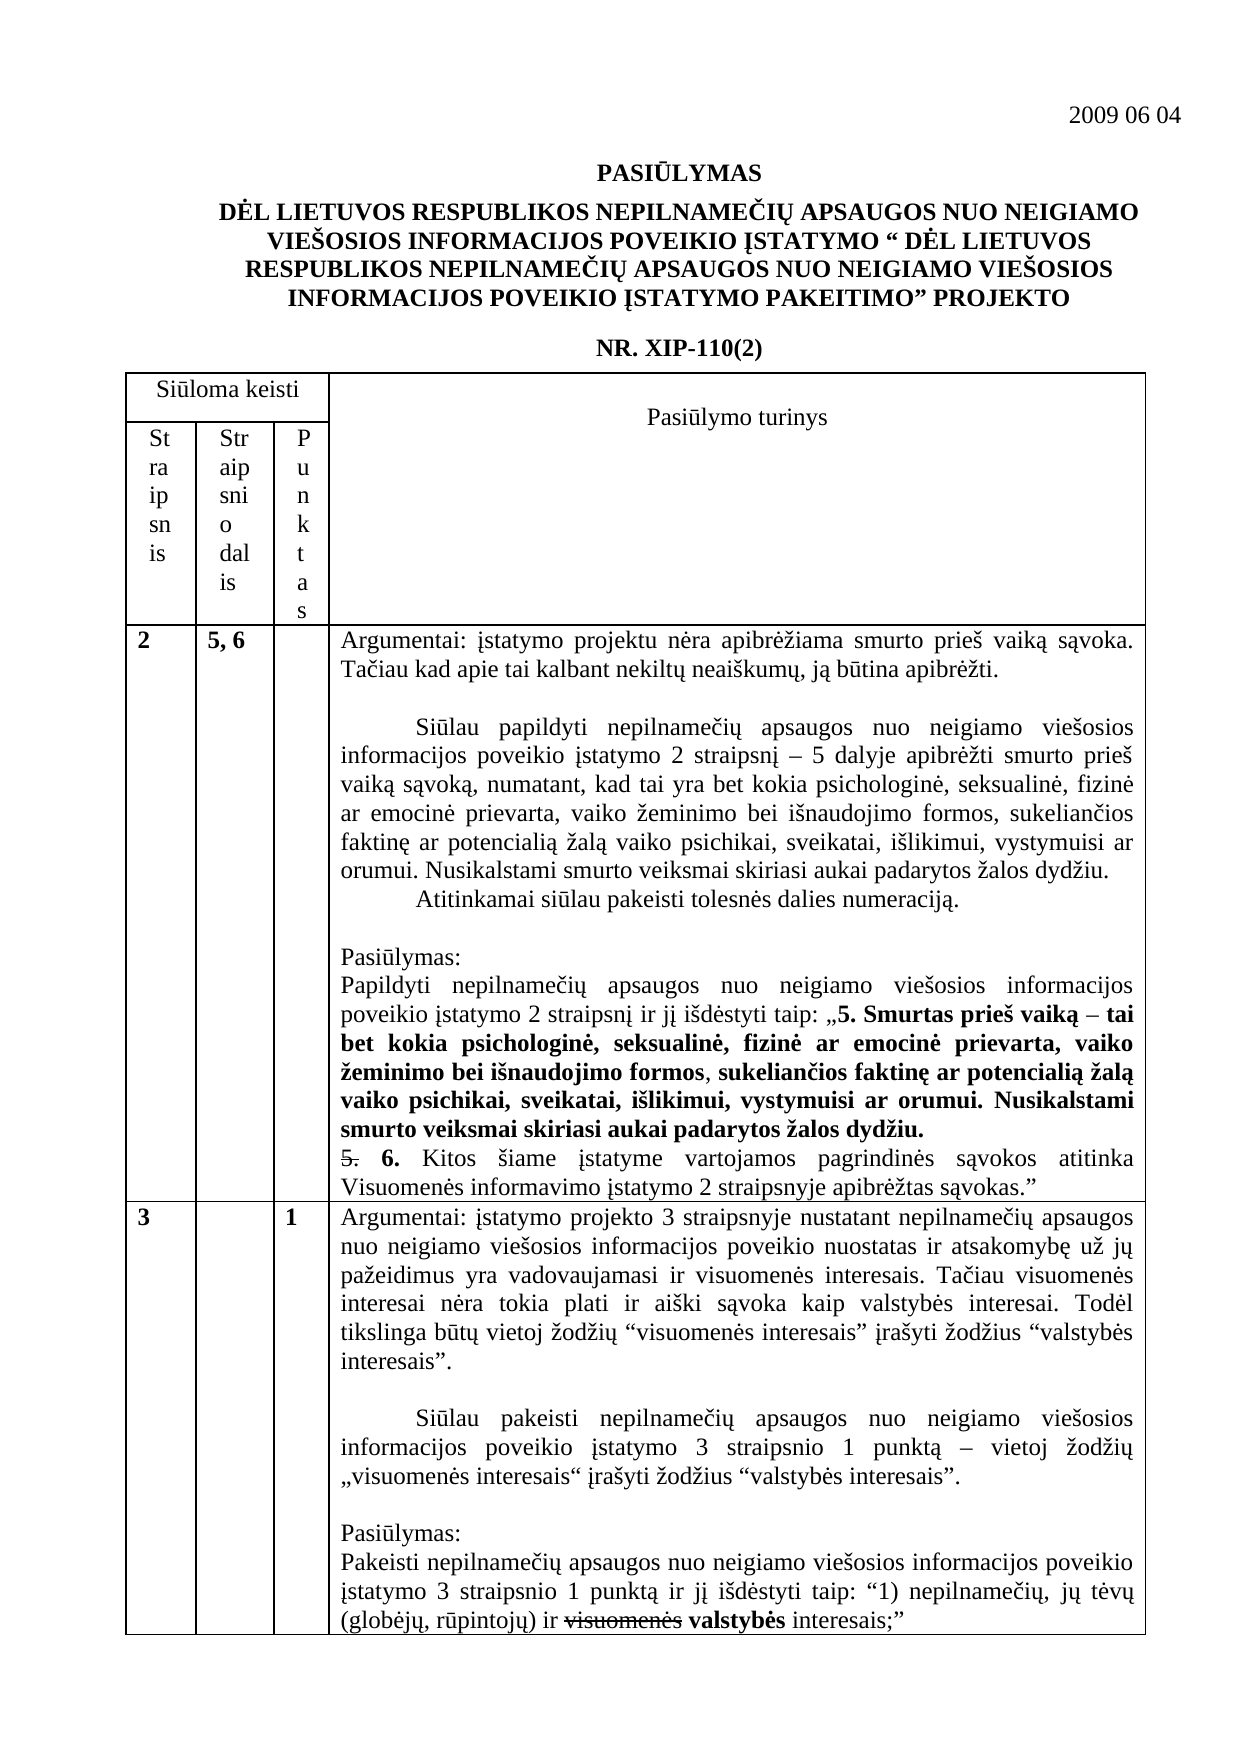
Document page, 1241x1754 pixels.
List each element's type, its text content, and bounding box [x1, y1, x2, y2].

text DĖL LIETUVOS RESPUBLIKOS NEPILNAMEČIŲ APSAUGOS NUO NEIGIAMO VIEŠOSIOS INFORMACIJOS POVEIKIO ĮSTATYMO “ DĖL LIETUVOS RESPUBLIKOS NEPILNAMEČIŲ APSAUGOS NUO NEIGIAMO VIEŠOSIOS INFORMACIJOS POVEIKIO ĮSTATYMO PAKEITIMO” PROJEKTO [177, 197, 1181, 312]
table_header Pasiūlymo turinys [330, 374, 1145, 624]
table_cell 1 [275, 1202, 328, 1633]
table_cell 3 [127, 1202, 195, 1633]
table_cell Punktas [275, 423, 328, 624]
table_cell Straipsnis [127, 423, 195, 624]
table_header Siūloma keisti [127, 374, 328, 421]
table_cell [197, 1202, 273, 1633]
text Nr. XIP-110(2) [177, 333, 1181, 362]
text PASIŪLYMAS [177, 158, 1181, 187]
table_cell Straipsnio dalis [197, 423, 273, 624]
table_cell Argumentai: įstatymo projektu nėra apibrėžiama smurto prieš vaiką sąvoka. Tačiau kad apie tai kalbant nekiltų neaiškumų, ją būtina apibrėžti. Siūlau papildyti nepilnamečių apsaugos nuo neigiamo viešosios informacijos poveikio įstatymo 2 straipsnį – 5 dalyje apibrėžti smurto prieš vaiką sąvoką, numatant, kad tai yra bet kokia psichologinė, seksualinė, fizinė ar emocinė prievarta, vaiko žeminimo bei išnaudojimo formos, sukeliančios faktinę ar potencialią žalą vaiko psichikai, sveikatai, išlikimui, vystymuisi ar orumui. Nusikalstami smurto veiksmai skiriasi aukai padarytos žalos dydžiu. Atitinkamai siūlau pakeisti tolesnės dalies numeraciją. Pasiūlymas: Papildyti nepilnamečių apsaugos nuo neigiamo viešosios informacijos poveikio įstatymo 2 straipsnį ir jį išdėstyti taip: „5. Smurtas prieš vaiką – tai bet kokia psichologinė, seksualinė, fizinė ar emocinė prievarta, vaiko žeminimo bei išnaudojimo formos, sukeliančios faktinę ar potencialią žalą vaiko psichikai, sveikatai, išlikimui, vystymuisi ar orumui. Nusikalstami smurto veiksmai skiriasi aukai padarytos žalos dydžiu. 5. 6. Kitos šiame įstatyme vartojamos pagrindinės sąvokos atitinka Visuomenės informavimo įstatymo 2 straipsnyje apibrėžtas sąvokas.” [330, 626, 1145, 1201]
table_cell 5, 6 [197, 626, 273, 1201]
table_cell Argumentai: įstatymo projekto 3 straipsnyje nustatant nepilnamečių apsaugos nuo neigiamo viešosios informacijos poveikio nuostatas ir atsakomybę už jų pažeidimus yra vadovaujamasi ir visuomenės interesais. Tačiau visuomenės interesai nėra tokia plati ir aiški sąvoka kaip valstybės interesai. Todėl tikslinga būtų vietoj žodžių “visuomenės interesais” įrašyti žodžius “valstybės interesais”. Siūlau pakeisti nepilnamečių apsaugos nuo neigiamo viešosios informacijos poveikio įstatymo 3 straipsnio 1 punktą – vietoj žodžių „visuomenės interesais“ įrašyti žodžius “valstybės interesais”. Pasiūlymas: Pakeisti nepilnamečių apsaugos nuo neigiamo viešosios informacijos poveikio įstatymo 3 straipsnio 1 punktą ir jį išdėstyti taip: “1) nepilnamečių, jų tėvų (globėjų, rūpintojų) ir visuomenės valstybės interesais;” [330, 1202, 1145, 1633]
text 2009 06 04 [177, 100, 1181, 129]
table_cell 2 [127, 626, 195, 1201]
table_cell [275, 626, 328, 1201]
